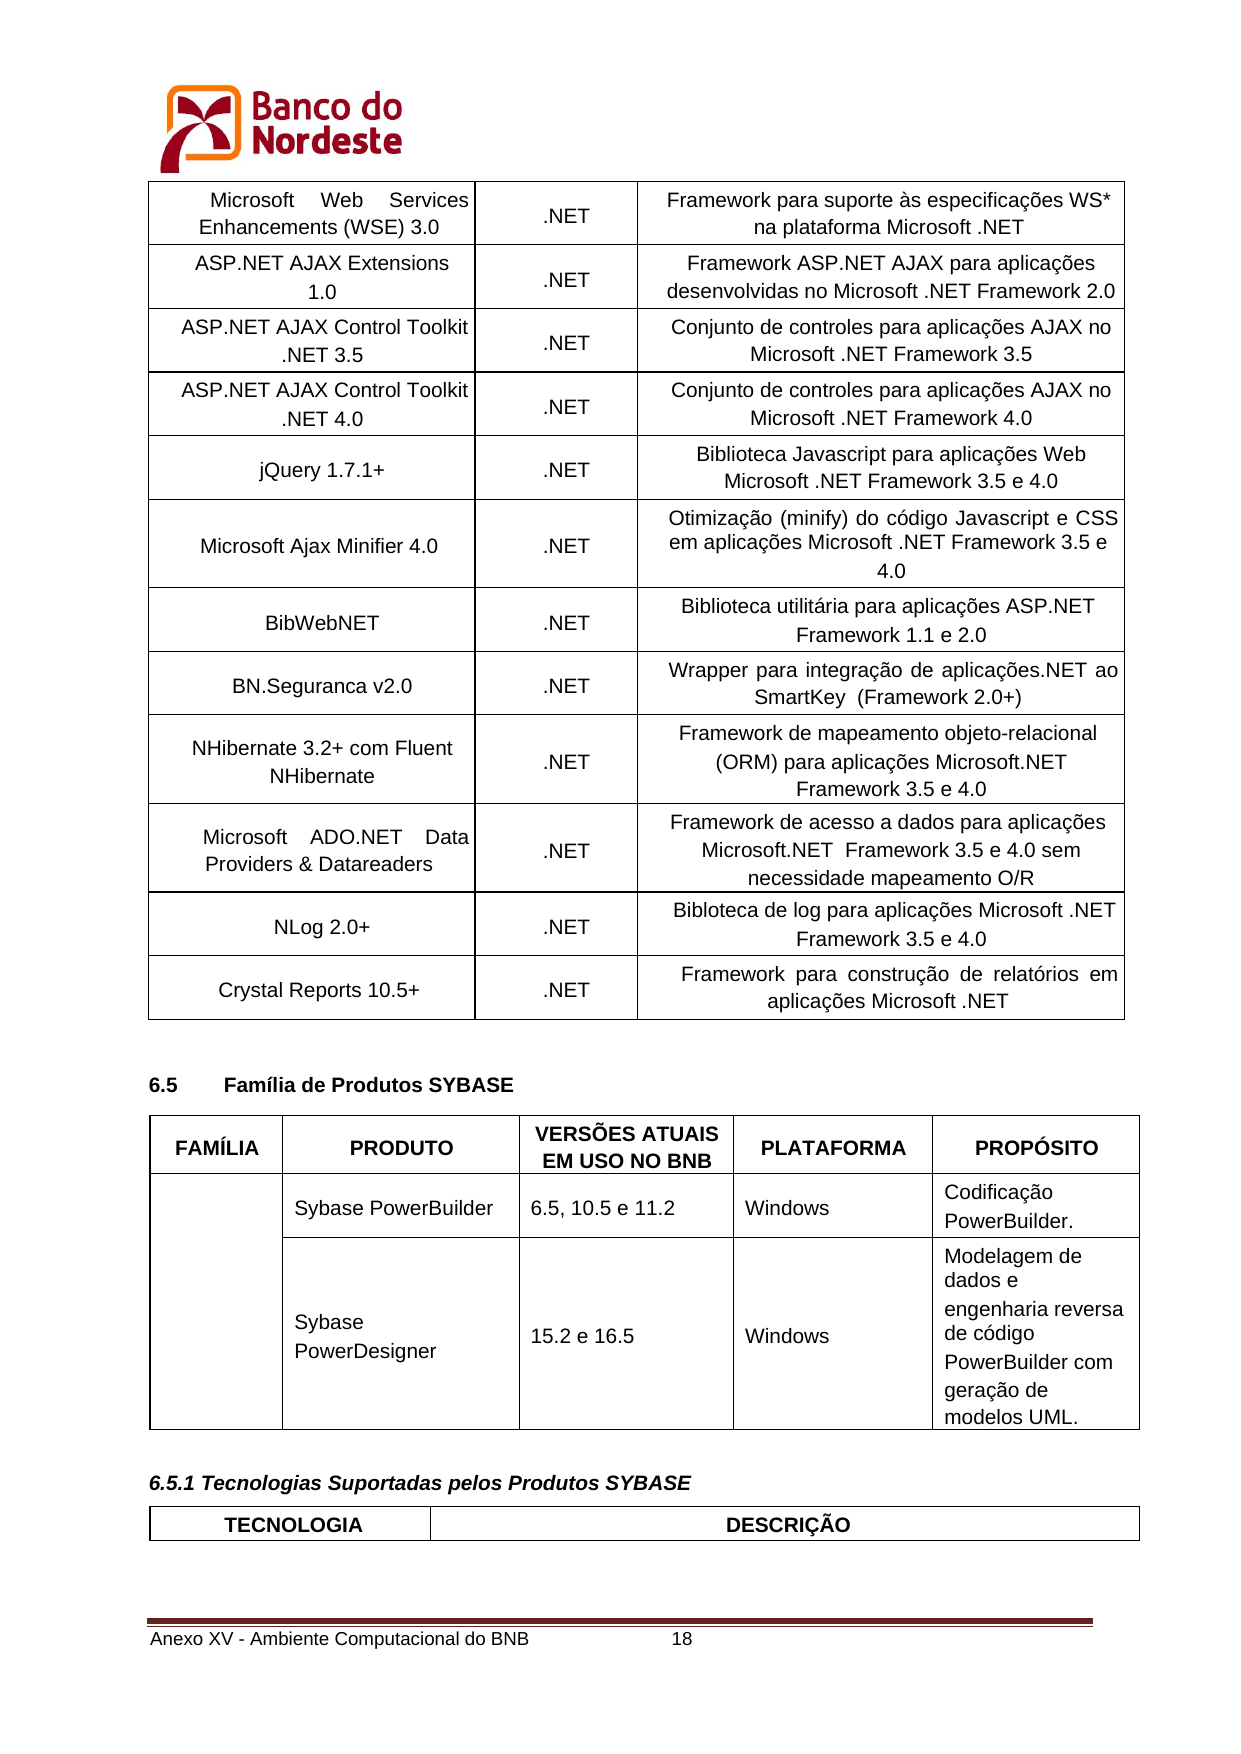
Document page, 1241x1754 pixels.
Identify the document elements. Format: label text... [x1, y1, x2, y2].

table_cell jQuery 1.7.1+ [149, 436, 474, 498]
table_header DESCRIÇÃO [431, 1507, 1139, 1540]
picture [150, 75, 409, 181]
table_cell NHibernate 3.2+ com Fluent NHibernate [149, 715, 474, 803]
table_cell Wrapper para integração de aplicações.NET ao SmartKey (Framework 2.0+) [638, 652, 1124, 714]
table_cell Crystal Reports 10.5+ [149, 956, 474, 1019]
table_cell Codificação PowerBuilder. [933, 1174, 1139, 1237]
table_cell Sybase PowerBuilder [283, 1174, 519, 1237]
table_cell Framework de acesso a dados para aplicações Microsoft.NET Framework 3.5 e 4.0 sem necessidade mapeamento O/R [638, 804, 1124, 891]
table_cell NLog 2.0+ [149, 893, 474, 955]
table_cell Conjunto de controles para aplicações AJAX no Microsoft .NET Framework 3.5 [638, 309, 1124, 371]
table_cell Windows [734, 1238, 932, 1429]
table_cell Framework ASP.NET AJAX para aplicações desenvolvidas no Microsoft .NET Framework 2.0 [638, 245, 1124, 308]
table_cell Conjunto de controles para aplicações AJAX no Microsoft .NET Framework 4.0 [638, 373, 1124, 435]
subtitle 6.5 Família de Produtos SYBASE [148, 1073, 1127, 1097]
table_header TECNOLOGIA [151, 1507, 430, 1540]
table_cell .NET [476, 804, 637, 891]
table_cell Framework para construção de relatórios em aplicações Microsoft .NET [638, 956, 1124, 1019]
table_cell ASP.NET AJAX Extensions 1.0 [149, 245, 474, 308]
table_cell Framework de mapeamento objeto-relacional (ORM) para aplicações Microsoft.NET Framework 3.5 e 4.0 [638, 715, 1124, 803]
table_header PLATAFORMA [734, 1116, 932, 1173]
table_header FAMÍLIA [151, 1116, 282, 1173]
table_header PROPÓSITO [933, 1116, 1139, 1173]
table_cell Microsoft Ajax Minifier 4.0 [149, 500, 474, 587]
table_cell BibWebNET [149, 588, 474, 651]
table_cell .NET [476, 373, 637, 435]
table_cell [151, 1174, 282, 1429]
table_cell Sybase PowerDesigner [283, 1238, 519, 1429]
table_cell Bibloteca de log para aplicações Microsoft .NET Framework 3.5 e 4.0 [638, 893, 1124, 955]
table_cell .NET [476, 956, 637, 1019]
table_cell .NET [476, 652, 637, 714]
table_cell Framework para suporte às especificações WS* na plataforma Microsoft .NET [638, 182, 1124, 244]
table_cell .NET [476, 715, 637, 803]
table_cell BN.Seguranca v2.0 [149, 652, 474, 714]
table_cell Biblioteca Javascript para aplicações Web Microsoft .NET Framework 3.5 e 4.0 [638, 436, 1124, 498]
table_header PRODUTO [283, 1116, 519, 1173]
table_cell .NET [476, 309, 637, 371]
table_cell Windows [734, 1174, 932, 1237]
table_cell Microsoft ADO.NET Data Providers & Datareaders [149, 804, 474, 891]
table_cell .NET [476, 500, 637, 587]
table_cell Otimização (minify) do código Javascript e CSS em aplicações Microsoft .NET Framework 3.5 e 4.0 [638, 500, 1124, 587]
table_cell .NET [476, 182, 637, 244]
table_cell 15.2 e 16.5 [520, 1238, 733, 1429]
table_cell Biblioteca utilitária para aplicações ASP.NET Framework 1.1 e 2.0 [638, 588, 1124, 651]
table_header VERSÕES ATUAIS EM USO NO BNB [520, 1116, 733, 1173]
table_cell .NET [476, 245, 637, 308]
table_cell 6.5, 10.5 e 11.2 [520, 1174, 733, 1237]
table_cell ASP.NET AJAX Control Toolkit .NET 4.0 [149, 373, 474, 435]
table_cell ASP.NET AJAX Control Toolkit .NET 3.5 [149, 309, 474, 371]
table_cell Microsoft Web Services Enhancements (WSE) 3.0 [149, 182, 474, 244]
table_cell Modelagem de dados e engenharia reversa de código PowerBuilder com geração de modelos UML. [933, 1238, 1139, 1429]
table_cell .NET [476, 588, 637, 651]
table_cell .NET [476, 893, 637, 955]
subtitle 6.5.1 Tecnologias Suportadas pelos Produtos SYBASE [148, 1471, 1127, 1495]
table_cell .NET [476, 436, 637, 498]
